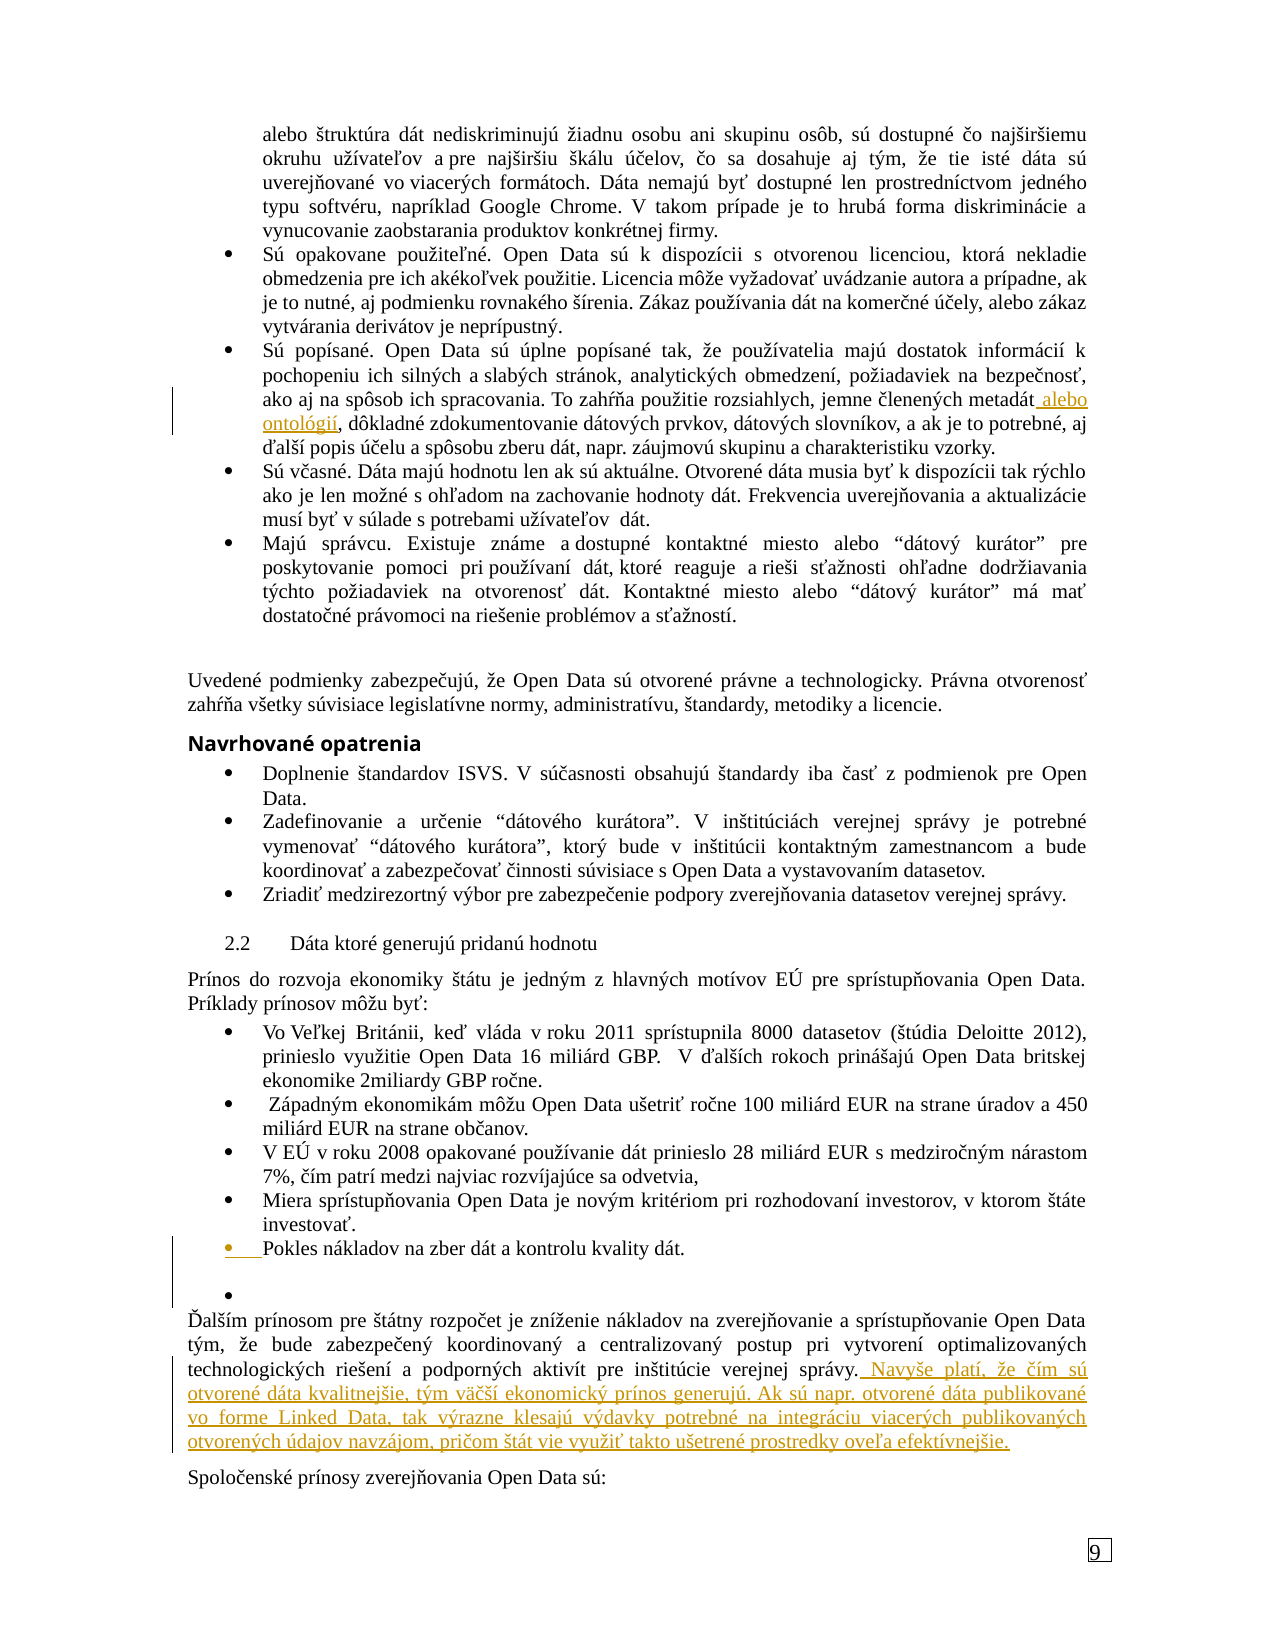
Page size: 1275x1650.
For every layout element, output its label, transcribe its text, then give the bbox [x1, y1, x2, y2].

list Sú opakovane použiteľné. Open Data sú k dispozícii s otvorenou licenciou, ktorá nekladie obmedzenia pre ich akékoľvek použitie. Licencia môže vyžadovať uvádzanie autora a prípadne, ak je to nutné, aj podmienku rovnakého šírenia. Zákaz používania dát na komerčné účely, alebo zákaz vytvárania derivátov je neprípustný. [225, 242, 1087, 338]
list alebo štruktúra dát nediskriminujú žiadnu osobu ani skupinu osôb, sú dostupné čo najširšiemu okruhu užívateľov a pre najširšiu škálu účelov, čo sa dosahuje aj tým, že tie isté dáta sú uverejňované vo viacerých formátoch. Dáta nemajú byť dostupné len prostredníctvom jedného typu softvéru, napríklad Google Chrome. V takom prípade je to hrubá forma diskriminácie a vynucovanie zaobstarania produktov konkrétnej firmy. [225, 122, 1087, 242]
list Miera sprístupňovania Open Data je novým kritériom pri rozhodovaní investorov, v ktorom štáte investovať. [225, 1188, 1087, 1236]
list Vo Veľkej Británii, keď vláda v roku 2011 sprístupnila 8000 datasetov (štúdia Deloitte 2012), prinieslo využitie Open Data 16 miliárd GBP. V ďalších rokoch prinášajú Open Data britskej ekonomike 2miliardy GBP ročne. [225, 1019, 1087, 1092]
text otvorených údajov navzájom, pričom štát vie využiť takto ušetrené prostredky oveľa efektívnejšie. [187, 1426, 1087, 1453]
list V EÚ v roku 2008 opakované používanie dát prinieslo 28 miliárd EUR s medziročným nárastom 7%, čím patrí medzi najviac rozvíjajúce sa odvetvia, [225, 1140, 1087, 1188]
text Uvedené podmienky zabezpečujú, že Open Data sú otvorené právne a technologicky. Právna otvorenosť zahŕňa všetky súvisiace legislatívne normy, administratívu, štandardy, metodiky a licencie. [187, 668, 1087, 716]
text Prínos do rozvoja ekonomiky štátu je jedným z hlavných motívov EÚ pre sprístupňovania Open Data. Príklady prínosov môžu byť: [187, 967, 1087, 1015]
list Západným ekonomikám môžu Open Data ušetriť ročne 100 miliárd EUR na strane úradov a 450 miliárd EUR na strane občanov. [225, 1092, 1087, 1140]
list Zadefinovanie a určenie “dátového kurátora”. V inštitúciách verejnej správy je potrebné vymenovať “dátového kurátora”, ktorý bude v inštitúcii kontaktným zamestnancom a bude koordinovať a zabezpečovať činnosti súvisiace s Open Data a vystavovaním datasetov. [225, 809, 1087, 882]
text Spoločenské prínosy zverejňovania Open Data sú: [187, 1465, 1087, 1489]
list Doplnenie štandardov ISVS. V súčasnosti obsahujú štandardy iba časť z podmienok pre Open Data. [225, 761, 1087, 809]
text Navrhované opatrenia [187, 729, 1087, 757]
list Majú správcu. Existuje známe a dostupné kontaktné miesto alebo “dátový kurátor” pre poskytovanie pomoci pri používaní dát, ktoré reaguje a rieši sťažnosti ohľadne dodržiavania týchto požiadaviek na otvorenosť dát. Kontaktné miesto alebo “dátový kurátor” má mať dostatočné právomoci na riešenie problémov a sťažností. [225, 531, 1087, 627]
subtitle Dáta ktoré generujú pridanú hodnotu [224, 931, 1087, 955]
list Pokles nákladov na zber dát a kontrolu kvality dát. [225, 1236, 1087, 1260]
list Sú popísané. Open Data sú úplne popísané tak, že používatelia majú dostatok informácií k pochopeniu ich silných a slabých stránok, analytických obmedzení, požiadaviek na bezpečnosť, ako aj na spôsob ich spracovania. To zahŕňa použitie rozsiahlych, jemne členených metadát alebo ontológií, dôkladné zdokumentovanie dátových prvkov, dátových slovníkov, a ak je to potrebné, aj ďalší popis účelu a spôsobu zberu dát, napr. záujmovú skupinu a charakteristiku vzorky. [225, 338, 1087, 459]
text Ďalším prínosom pre štátny rozpočet je zníženie nákladov na zverejňovanie a sprístupňovanie Open Data tým, že bude zabezpečený koordinovaný a centralizovaný postup pri vytvorení optimalizovaných technologických riešení a podporných aktivít pre inštitúcie verejnej správy. Navyše platí, že čím sú otvorené dáta kvalitnejšie, tým väčší ekonomický prínos generujú. Ak sú napr. otvorené dáta publikované [187, 1308, 1087, 1401]
list Zriadiť medzirezortný výbor pre zabezpečenie podpory zverejňovania datasetov verejnej správy. [225, 882, 1087, 906]
list Sú včasné. Dáta majú hodnotu len ak sú aktuálne. Otvorené dáta musia byť k dispozícii tak rýchlo ako je len možné s ohľadom na zachovanie hodnoty dát. Frekvencia uverejňovania a aktualizácie musí byť v súlade s potrebami užívateľov dát. [225, 459, 1087, 531]
text vo forme Linked Data, tak výrazne klesajú výdavky potrebné na integráciu viacerých publikovaných [187, 1402, 1087, 1425]
